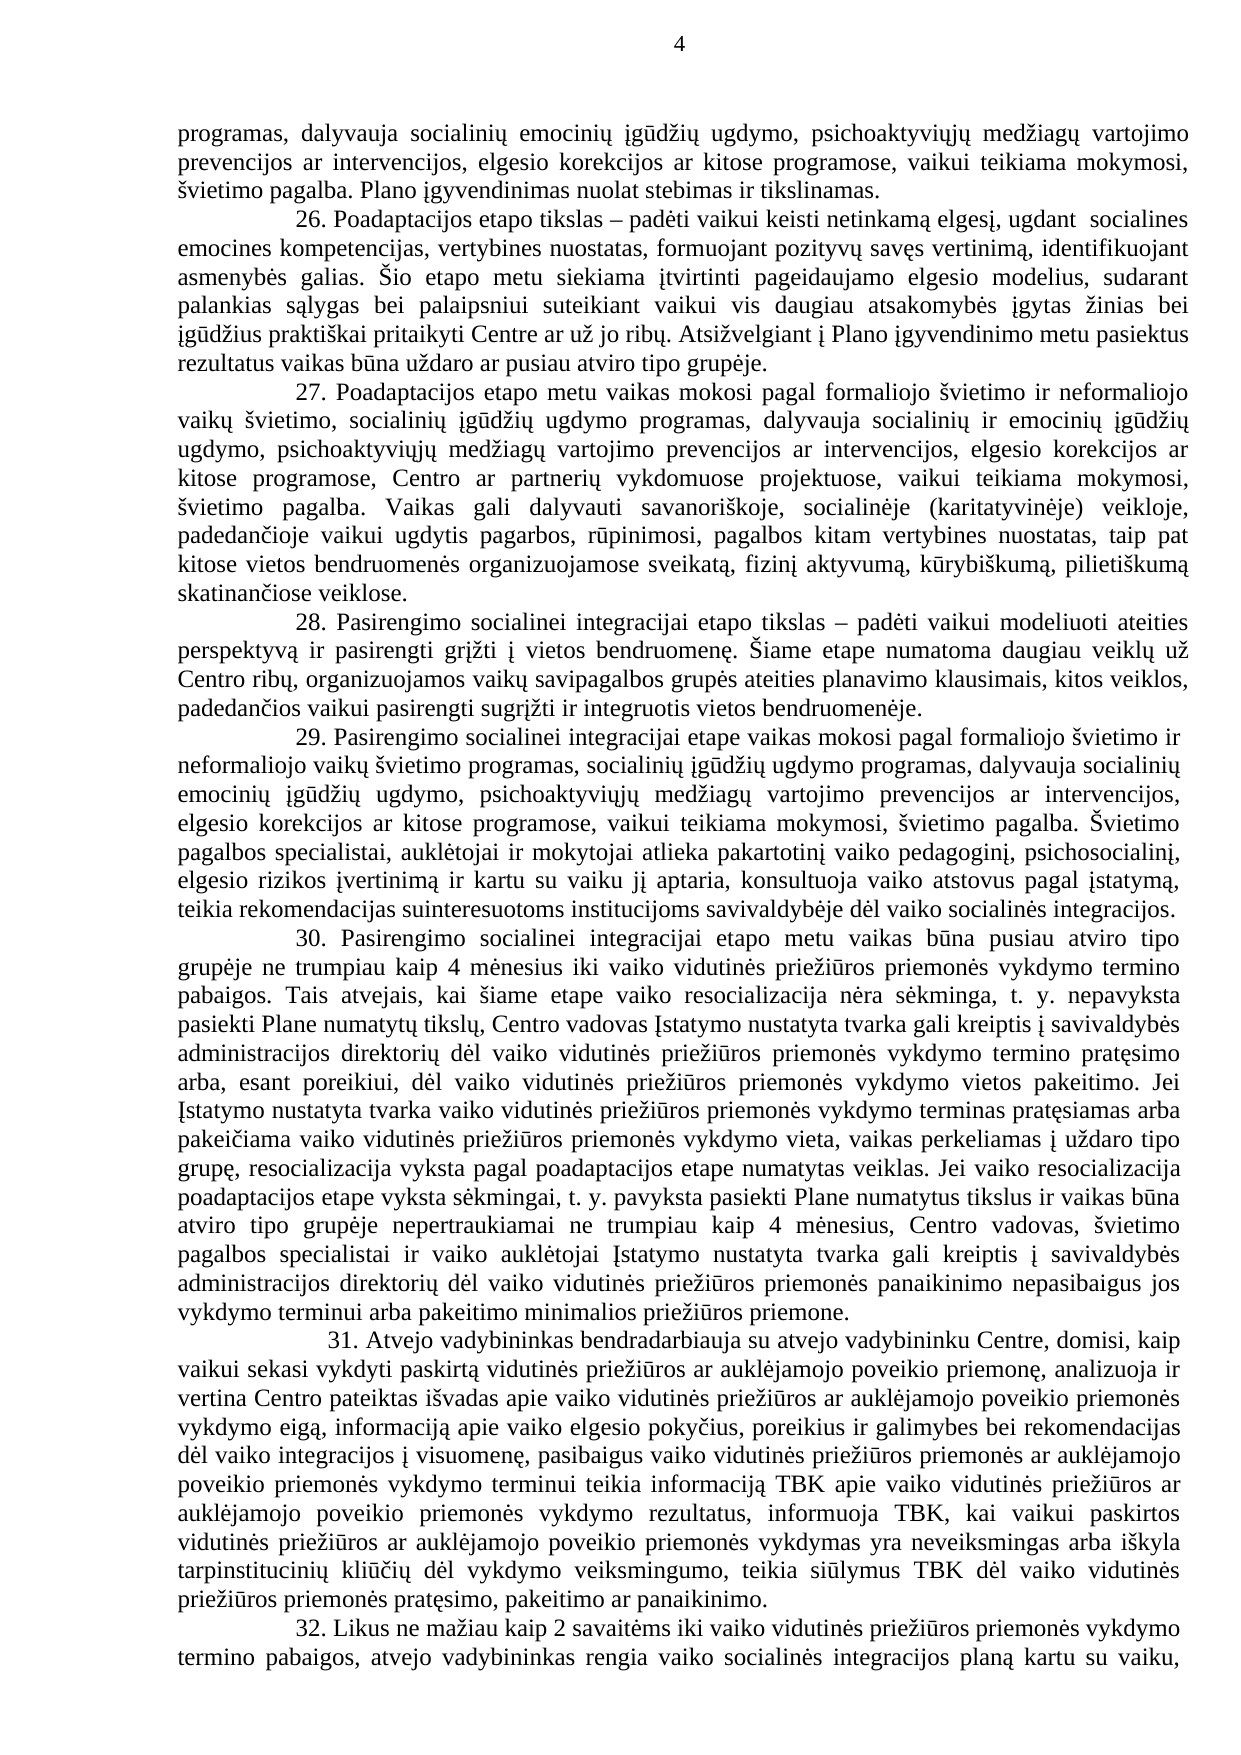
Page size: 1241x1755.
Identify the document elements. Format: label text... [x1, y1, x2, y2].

text 29. Pasirengimo socialinei integracijai etape vaikas mokosi pagal formaliojo švietimo ir neformaliojo vaikų švietimo programas, socialinių įgūdžių ugdymo programas, dalyvauja socialinių emocinių įgūdžių ugdymo, psichoaktyviųjų medžiagų vartojimo prevencijos ar intervencijos, elgesio korekcijos ar kitose programose, vaikui teikiama mokymosi, švietimo pagalba. Švietimo pagalbos specialistai, auklėtojai ir mokytojai atlieka pakartotinį vaiko pedagoginį, psichosocialinį, elgesio rizikos įvertinimą ir kartu su vaiku jį aptaria, konsultuoja vaiko atstovus pagal įstatymą, teikia rekomendacijas suinteresuotoms institucijoms savivaldybėje dėl vaiko socialinės integracijos. [177, 722, 1181, 923]
text 30. Pasirengimo socialinei integracijai etapo metu vaikas būna pusiau atviro tipo grupėje ne trumpiau kaip 4 mėnesius iki vaiko vidutinės priežiūros priemonės vykdymo termino pabaigos. Tais atvejais, kai šiame etape vaiko resocializacija nėra sėkminga, t. y. nepavyksta pasiekti Plane numatytų tikslų, Centro vadovas Įstatymo nustatyta tvarka gali kreiptis į savivaldybės administracijos direktorių dėl vaiko vidutinės priežiūros priemonės vykdymo termino pratęsimo arba, esant poreikiui, dėl vaiko vidutinės priežiūros priemonės vykdymo vietos pakeitimo. Jei Įstatymo nustatyta tvarka vaiko vidutinės priežiūros priemonės vykdymo terminas pratęsiamas arba pakeičiama vaiko vidutinės priežiūros priemonės vykdymo vieta, vaikas perkeliamas į uždaro tipo grupę, resocializacija vyksta pagal poadaptacijos etape numatytas veiklas. Jei vaiko resocializacija poadaptacijos etape vyksta sėkmingai, t. y. pavyksta pasiekti Plane numatytus tikslus ir vaikas būna atviro tipo grupėje nepertraukiamai ne trumpiau kaip 4 mėnesius, Centro vadovas, švietimo pagalbos specialistai ir vaiko auklėtojai Įstatymo nustatyta tvarka gali kreiptis į savivaldybės administracijos direktorių dėl vaiko vidutinės priežiūros priemonės panaikinimo nepasibaigus jos vykdymo terminui arba pakeitimo minimalios priežiūros priemone. [177, 923, 1181, 1326]
text 27. Poadaptacijos etapo metu vaikas mokosi pagal formaliojo švietimo ir neformaliojo vaikų švietimo, socialinių įgūdžių ugdymo programas, dalyvauja socialinių ir emocinių įgūdžių ugdymo, psichoaktyviųjų medžiagų vartojimo prevencijos ar intervencijos, elgesio korekcijos ar kitose programose, Centro ar partnerių vykdomuose projektuose, vaikui teikiama mokymosi, švietimo pagalba. Vaikas gali dalyvauti savanoriškoje, socialinėje (karitatyvinėje) veikloje, padedančioje vaikui ugdytis pagarbos, rūpinimosi, pagalbos kitam vertybines nuostatas, taip pat kitose vietos bendruomenės organizuojamose sveikatą, fizinį aktyvumą, kūrybiškumą, pilietiškumą skatinančiose veiklose. [177, 377, 1189, 607]
text 32. Likus ne mažiau kaip 2 savaitėms iki vaiko vidutinės priežiūros priemonės vykdymo termino pabaigos, atvejo vadybininkas rengia vaiko socialinės integracijos planą kartu su vaiku, [177, 1613, 1181, 1671]
text 31. Atvejo vadybininkas bendradarbiauja su atvejo vadybininku Centre, domisi, kaip vaikui sekasi vykdyti paskirtą vidutinės priežiūros ar auklėjamojo poveikio priemonę, analizuoja ir vertina Centro pateiktas išvadas apie vaiko vidutinės priežiūros ar auklėjamojo poveikio priemonės vykdymo eigą, informaciją apie vaiko elgesio pokyčius, poreikius ir galimybes bei rekomendacijas dėl vaiko integracijos į visuomenę, pasibaigus vaiko vidutinės priežiūros priemonės ar auklėjamojo poveikio priemonės vykdymo terminui teikia informaciją TBK apie vaiko vidutinės priežiūros ar auklėjamojo poveikio priemonės vykdymo rezultatus, informuoja TBK, kai vaikui paskirtos vidutinės priežiūros ar auklėjamojo poveikio priemonės vykdymas yra neveiksmingas arba iškyla tarpinstitucinių kliūčių dėl vykdymo veiksmingumo, teikia siūlymus TBK dėl vaiko vidutinės priežiūros priemonės pratęsimo, pakeitimo ar panaikinimo. [177, 1326, 1181, 1613]
text 28. Pasirengimo socialinei integracijai etapo tikslas – padėti vaikui modeliuoti ateities perspektyvą ir pasirengti grįžti į vietos bendruomenę. Šiame etape numatoma daugiau veiklų už Centro ribų, organizuojamos vaikų savipagalbos grupės ateities planavimo klausimais, kitos veiklos, padedančios vaikui pasirengti sugrįžti ir integruotis vietos bendruomenėje. [177, 607, 1189, 722]
text 26. Poadaptacijos etapo tikslas – padėti vaikui keisti netinkamą elgesį, ugdant socialines emocines kompetencijas, vertybines nuostatas, formuojant pozityvų savęs vertinimą, identifikuojant asmenybės galias. Šio etapo metu siekiama įtvirtinti pageidaujamo elgesio modelius, sudarant palankias sąlygas bei palaipsniui suteikiant vaikui vis daugiau atsakomybės įgytas žinias bei įgūdžius praktiškai pritaikyti Centre ar už jo ribų. Atsižvelgiant į Plano įgyvendinimo metu pasiektus rezultatus vaikas būna uždaro ar pusiau atviro tipo grupėje. [177, 204, 1189, 377]
text programas, dalyvauja socialinių emocinių įgūdžių ugdymo, psichoaktyviųjų medžiagų vartojimo prevencijos ar intervencijos, elgesio korekcijos ar kitose programose, vaikui teikiama mokymosi, švietimo pagalba. Plano įgyvendinimas nuolat stebimas ir tikslinamas. [177, 118, 1189, 204]
